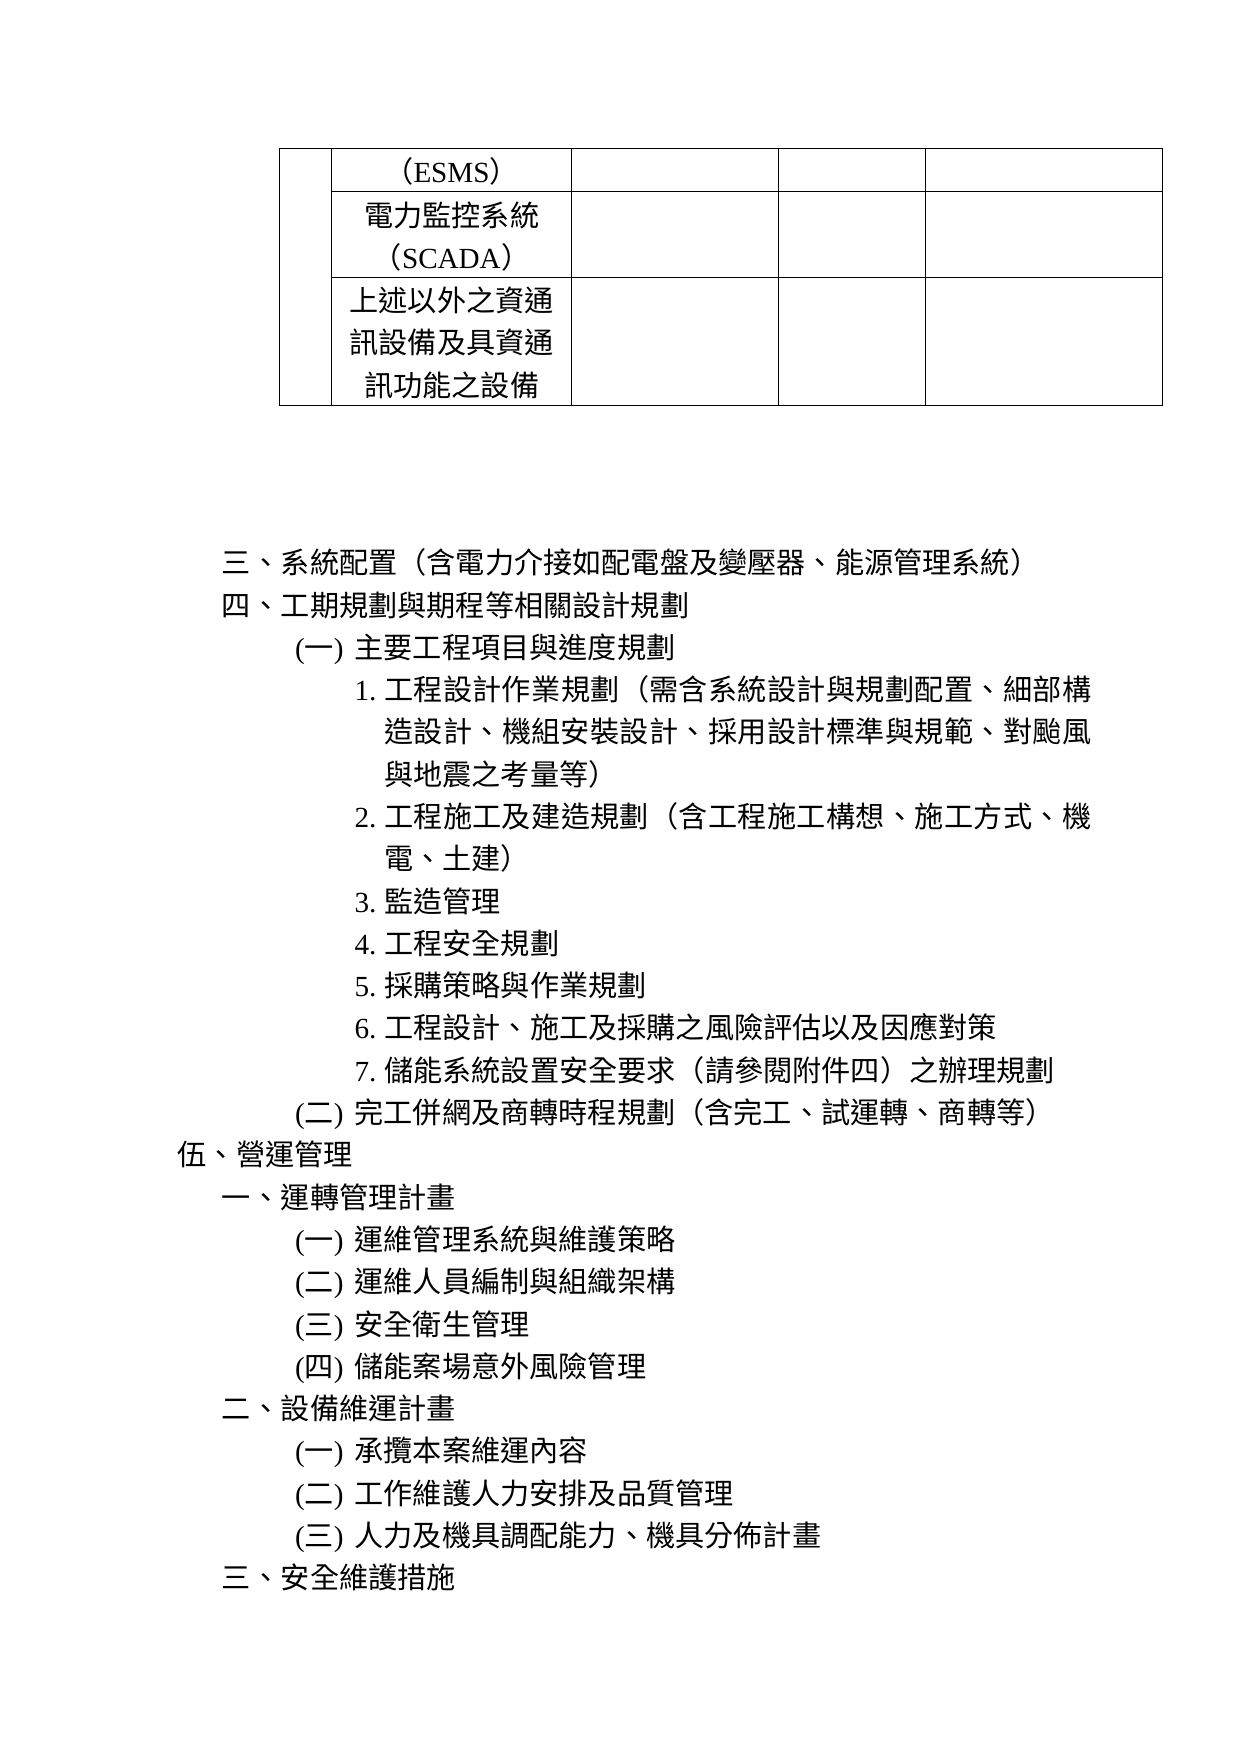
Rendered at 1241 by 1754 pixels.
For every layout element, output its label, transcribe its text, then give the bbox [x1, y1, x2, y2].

list 人力及機具調配能力、機具分佈計畫 [295, 1513, 1092, 1555]
table_cell [779, 192, 925, 277]
list 安全維護措施 [222, 1555, 1092, 1597]
list 主要工程項目與進度規劃 [295, 624, 1092, 667]
list 採購策略與作業規劃 [354, 963, 1092, 1005]
list 承攬本案維運內容 [295, 1428, 1092, 1470]
list 監造管理 [354, 878, 1092, 921]
list 儲能案場意外風險管理 [295, 1343, 1092, 1386]
list 運轉管理計畫 [222, 1174, 1092, 1217]
table_cell [572, 278, 778, 405]
list 系統配置（含電力介接如配電盤及變壓器、能源管理系統） [222, 540, 1092, 582]
table_cell （ESMS） [332, 149, 571, 191]
list 運維人員編制與組織架構 [295, 1259, 1092, 1301]
list 設備維運計畫 [222, 1386, 1092, 1428]
list 營運管理 [177, 1132, 1092, 1174]
table_cell [572, 192, 778, 277]
table_cell 電力監控系統（SCADA） [332, 192, 571, 277]
list 儲能系統設置安全要求（請參閱附件四）之辦理規劃 [354, 1047, 1092, 1090]
list 運維管理系統與維護策略 [295, 1217, 1092, 1259]
table_cell [779, 149, 925, 191]
list 完工併網及商轉時程規劃（含完工、試運轉、商轉等） [295, 1090, 1092, 1132]
list 工程設計作業規劃（需含系統設計與規劃配置、細部構造設計、機組安裝設計、採用設計標準與規範、對颱風與地震之考量等） [354, 667, 1092, 794]
table_cell [926, 192, 1162, 277]
list 工程施工及建造規劃（含工程施工構想、施工方式、機電、土建） [354, 794, 1092, 878]
list 工程安全規劃 [354, 921, 1092, 963]
list 安全衛生管理 [295, 1301, 1092, 1343]
table_cell [926, 149, 1162, 191]
table_cell [926, 278, 1162, 405]
list 工作維護人力安排及品質管理 [295, 1470, 1092, 1513]
table_cell [779, 278, 925, 405]
list 工程設計、施工及採購之風險評估以及因應對策 [354, 1005, 1092, 1047]
table_cell [572, 149, 778, 191]
list 工期規劃與期程等相關設計規劃 [222, 582, 1092, 624]
table_cell 上述以外之資通訊設備及具資通訊功能之設備 [332, 278, 571, 405]
